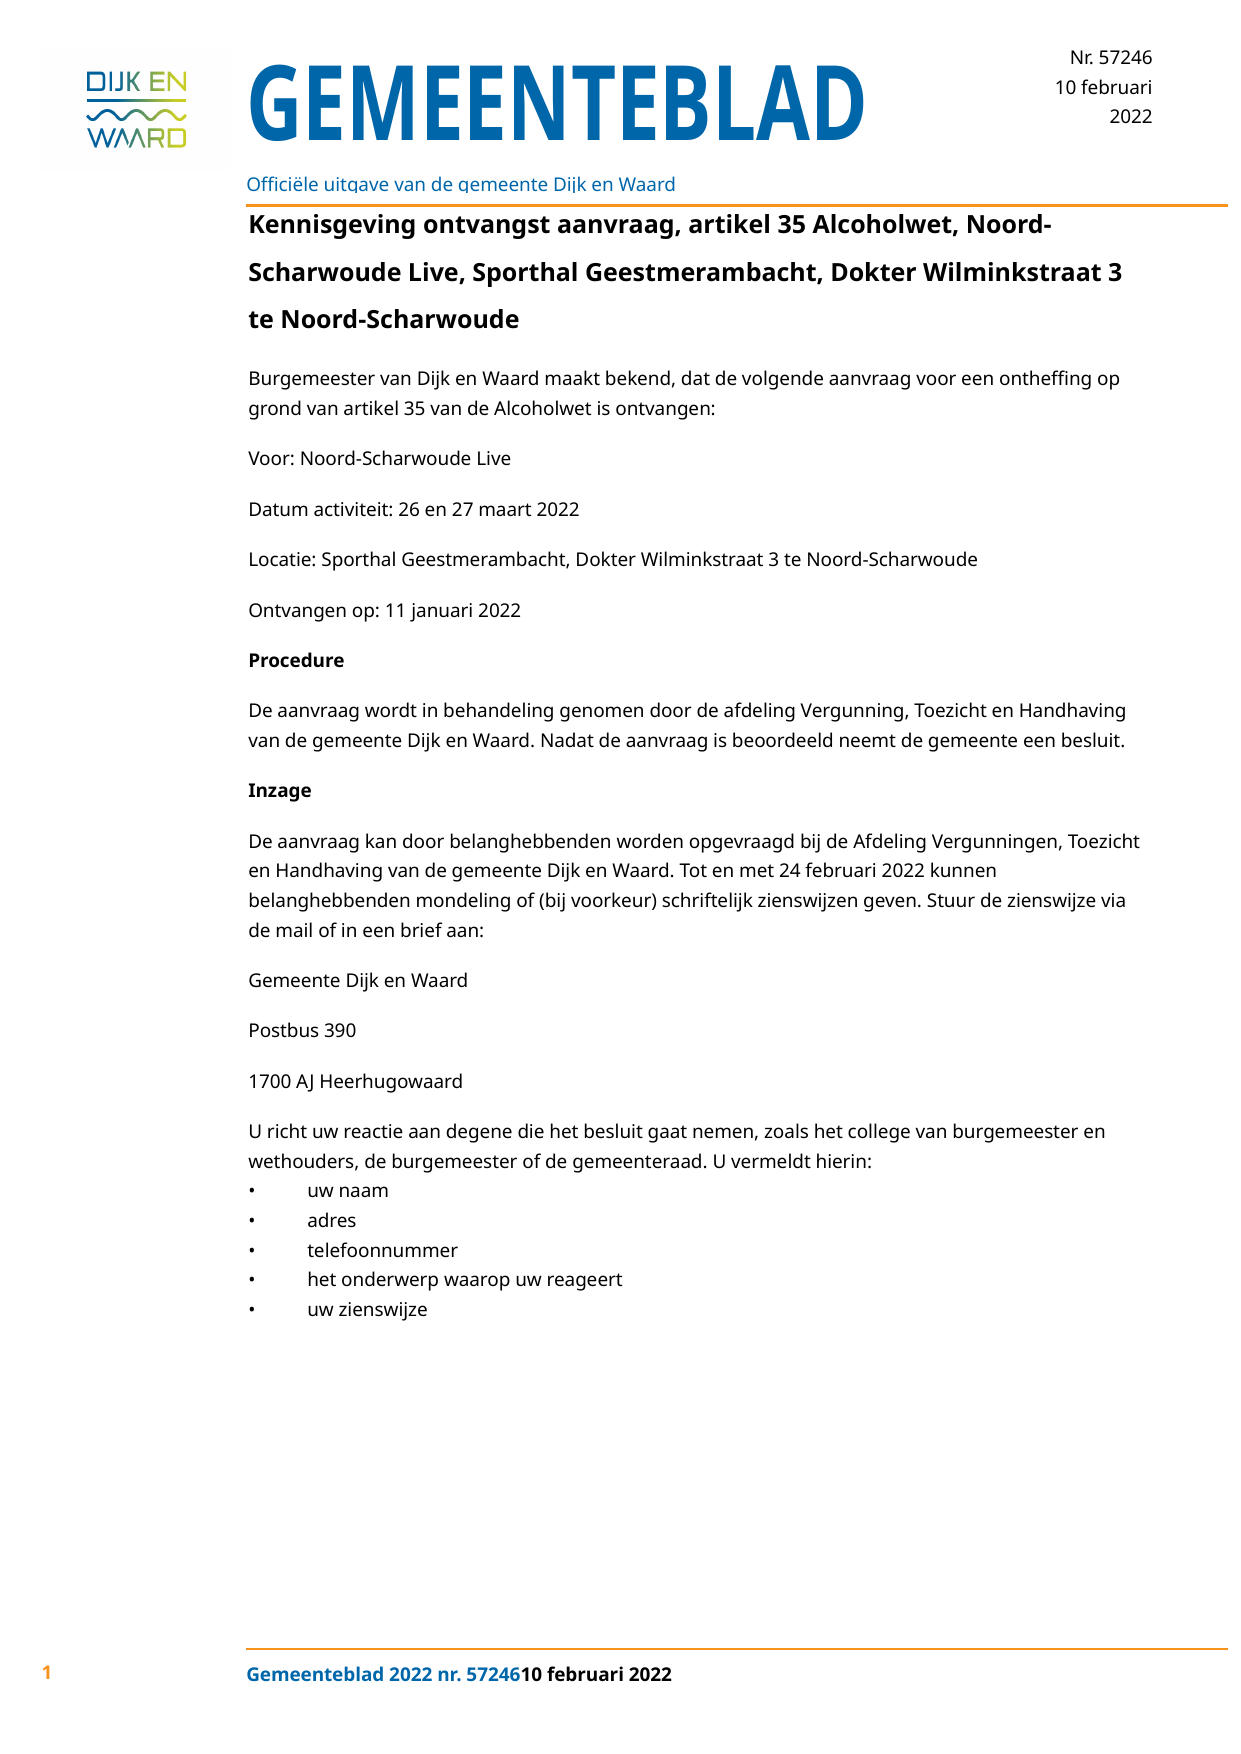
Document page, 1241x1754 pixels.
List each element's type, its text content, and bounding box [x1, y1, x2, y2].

text Ontvangen op: 11 januari 2022 [248, 597, 1152, 622]
text Burgemeester van Dijk en Waard maakt bekend, dat de volgende aanvraag voor een ontheffing op grond van artikel 35 van de Alcoholwet is ontvangen: [248, 366, 1152, 421]
text Inzage [248, 778, 1152, 803]
text Procedure [248, 647, 1152, 673]
text Datum activiteit: 26 en 27 maart 2022 [248, 496, 1152, 522]
text Postbus 390 [248, 1018, 1152, 1043]
text Voor: Noord-Scharwoude Live [248, 446, 1152, 471]
picture [41, 47, 231, 172]
text Kennisgeving ontvangst aanvraag, artikel 35 Alcoholwet, Noord-Scharwoude Live, Sporthal Geestmerambacht, Dokter Wilminkstraat 3 te Noord-Scharwoude [248, 207, 1152, 336]
list telefoonnummer [248, 1237, 1152, 1262]
list uw naam [248, 1178, 1152, 1203]
text De aanvraag wordt in behandeling genomen door de afdeling Vergunning, Toezicht en Handhaving van de gemeente Dijk en Waard. Nadat de aanvraag is beoordeeld neemt de gemeente een besluit. [248, 698, 1152, 753]
text De aanvraag kan door belanghebbenden worden opgevraagd bij de Afdeling Vergunningen, Toezicht en Handhaving van de gemeente Dijk en Waard. Tot en met 24 februari 2022 kunnen belanghebbenden mondeling of (bij voorkeur) schriftelijk zienswijzen geven. Stuur de zienswijze via de mail of in een brief aan: [248, 828, 1152, 942]
text Locatie: Sporthal Geestmerambacht, Dokter Wilminkstraat 3 te Noord-Scharwoude [248, 546, 1152, 572]
text 1700 AJ Heerhugowaard [248, 1068, 1152, 1094]
list adres [248, 1207, 1152, 1233]
list uw zienswijze [248, 1296, 1152, 1322]
text Gemeente Dijk en Waard [248, 967, 1152, 993]
list het onderwerp waarop uw reageert [248, 1266, 1152, 1292]
text U richt uw reactie aan degene die het besluit gaat nemen, zoals het college van burgemeester en wethouders, de burgemeester of de gemeenteraad. U vermeldt hierin: [248, 1118, 1152, 1174]
